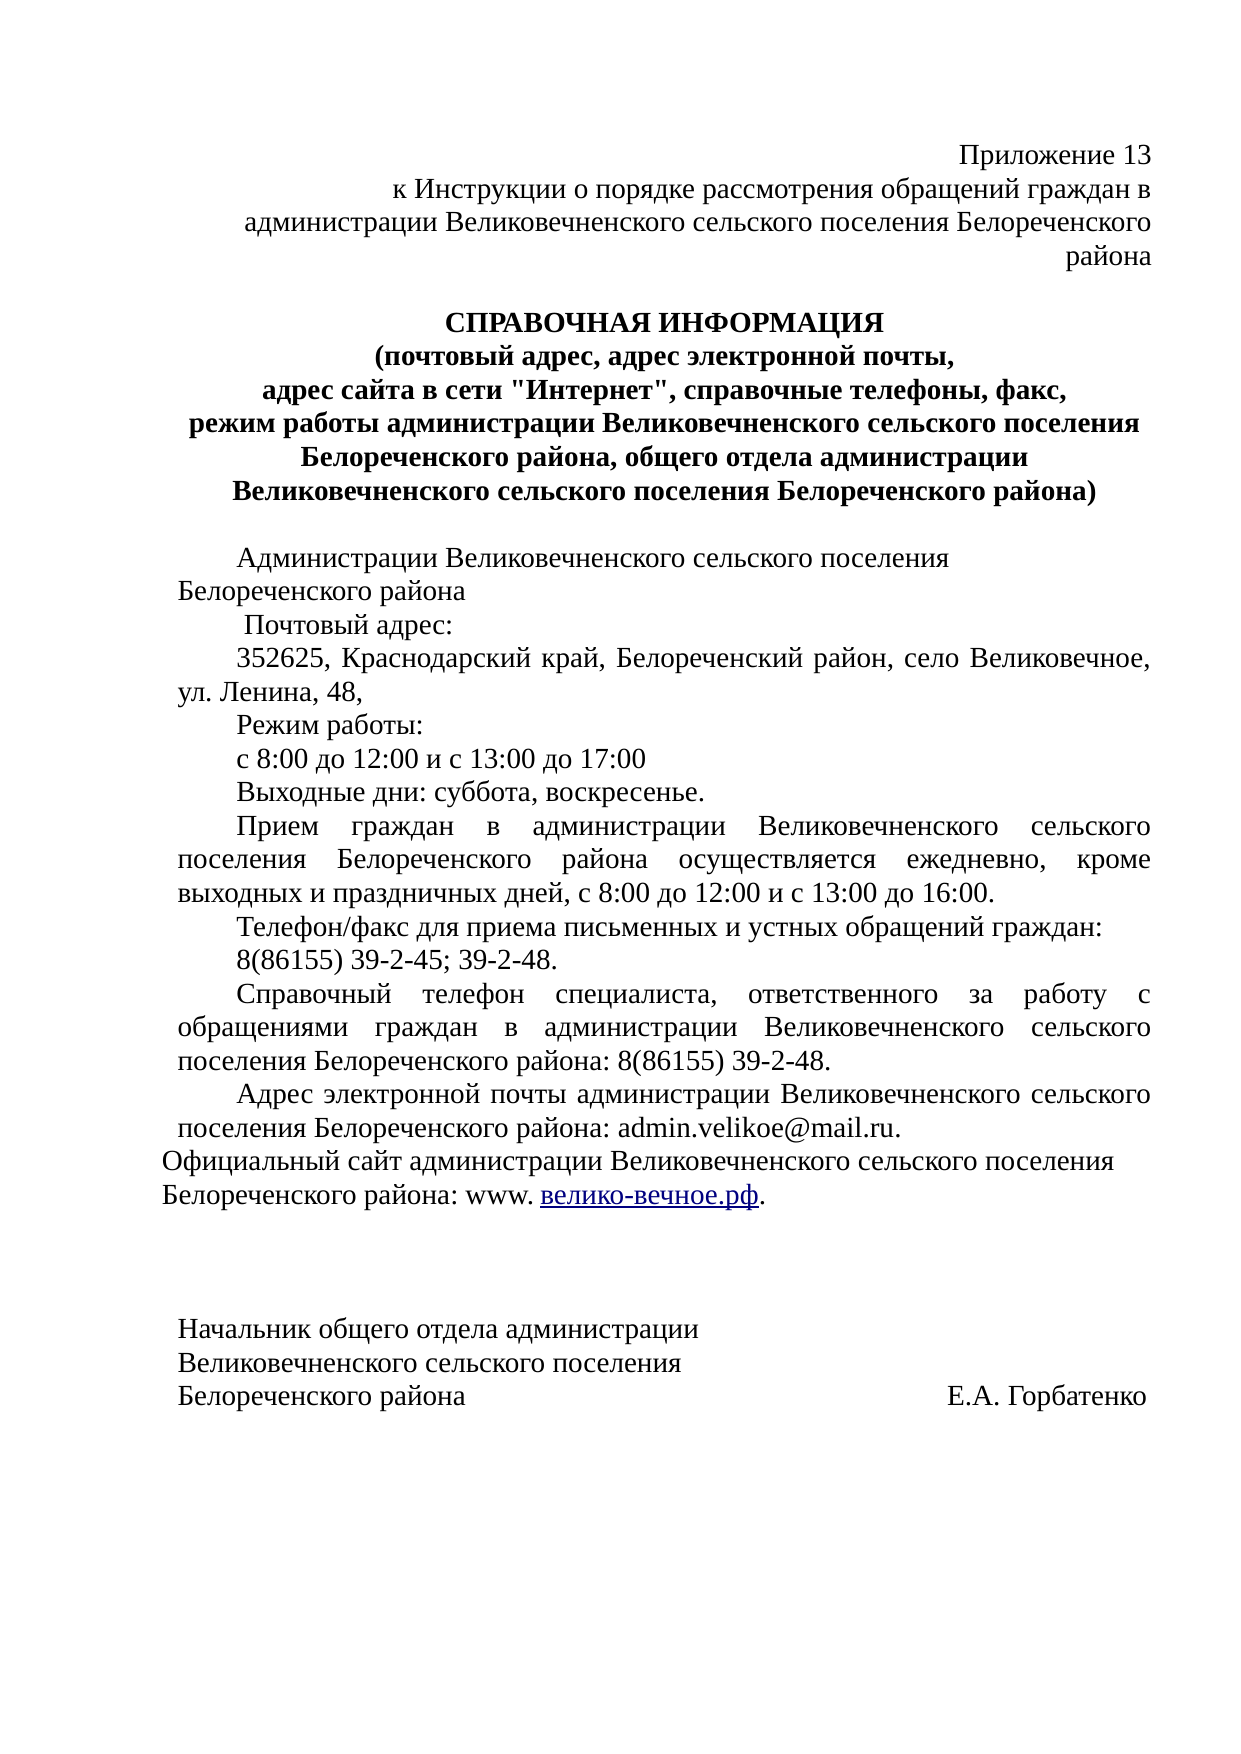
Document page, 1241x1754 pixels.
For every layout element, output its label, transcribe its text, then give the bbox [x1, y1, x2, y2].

text к Инструкции о порядке рассмотрения обращений граждан в администрации Великовечненского сельского поселения Белореченского района [177, 171, 1152, 271]
text 352625, Краснодарский край, Белореченский район, село Великовечное, ул. Ленина, 48, [177, 640, 1152, 707]
text 8(86155) 39-2-45; 39-2-48. [177, 942, 1152, 976]
subtitle режим работы администрации Великовечненского сельского поселения [177, 406, 1152, 439]
text Прием граждан в администрации Великовечненского сельского поселения Белореченского района осуществляется ежедневно, кроме выходных и праздничных дней, с 8:00 до 12:00 и с 13:00 до 16:00. [177, 808, 1152, 909]
text с 8:00 до 12:00 и с 13:00 до 17:00 [177, 741, 1152, 774]
text Приложение 13 [177, 137, 1152, 171]
text Справочный телефон специалиста, ответственного за работу с обращениями граждан в администрации Великовечненского сельского поселения Белореченского района: 8(86155) 39-2-48. [177, 976, 1152, 1076]
text Адрес электронной почты администрации Великовечненского сельского поселения Белореченского района: admin.velikoe@mail.ru. [177, 1076, 1152, 1143]
text Начальник общего отдела администрации [177, 1311, 1152, 1345]
subtitle (почтовый адрес, адрес электронной почты, [177, 338, 1152, 372]
text Режим работы: [177, 707, 1152, 741]
subtitle Белореченского района, общего отдела администрации Великовечненского сельского поселения Белореченского района) [177, 439, 1152, 506]
text Выходные дни: суббота, воскресенье. [177, 774, 1152, 808]
text Телефон/факс для приема письменных и устных обращений граждан: [177, 909, 1152, 942]
text Белореченского района Е.А. Горбатенко [177, 1378, 1152, 1412]
subtitle адрес сайта в сети "Интернет", справочные телефоны, факс, [177, 372, 1152, 406]
text Администрации Великовечненского сельского поселения Белореченского района [177, 540, 1152, 607]
text Почтовый адрес: [177, 607, 1152, 640]
text Великовечненского сельского поселения [177, 1345, 1152, 1378]
text Официальный сайт администрации Великовечненского сельского поселения Белореченского района: www. велико-вечное.рф. [162, 1143, 1155, 1211]
subtitle СПРАВОЧНАЯ ИНФОРМАЦИЯ [177, 305, 1152, 338]
